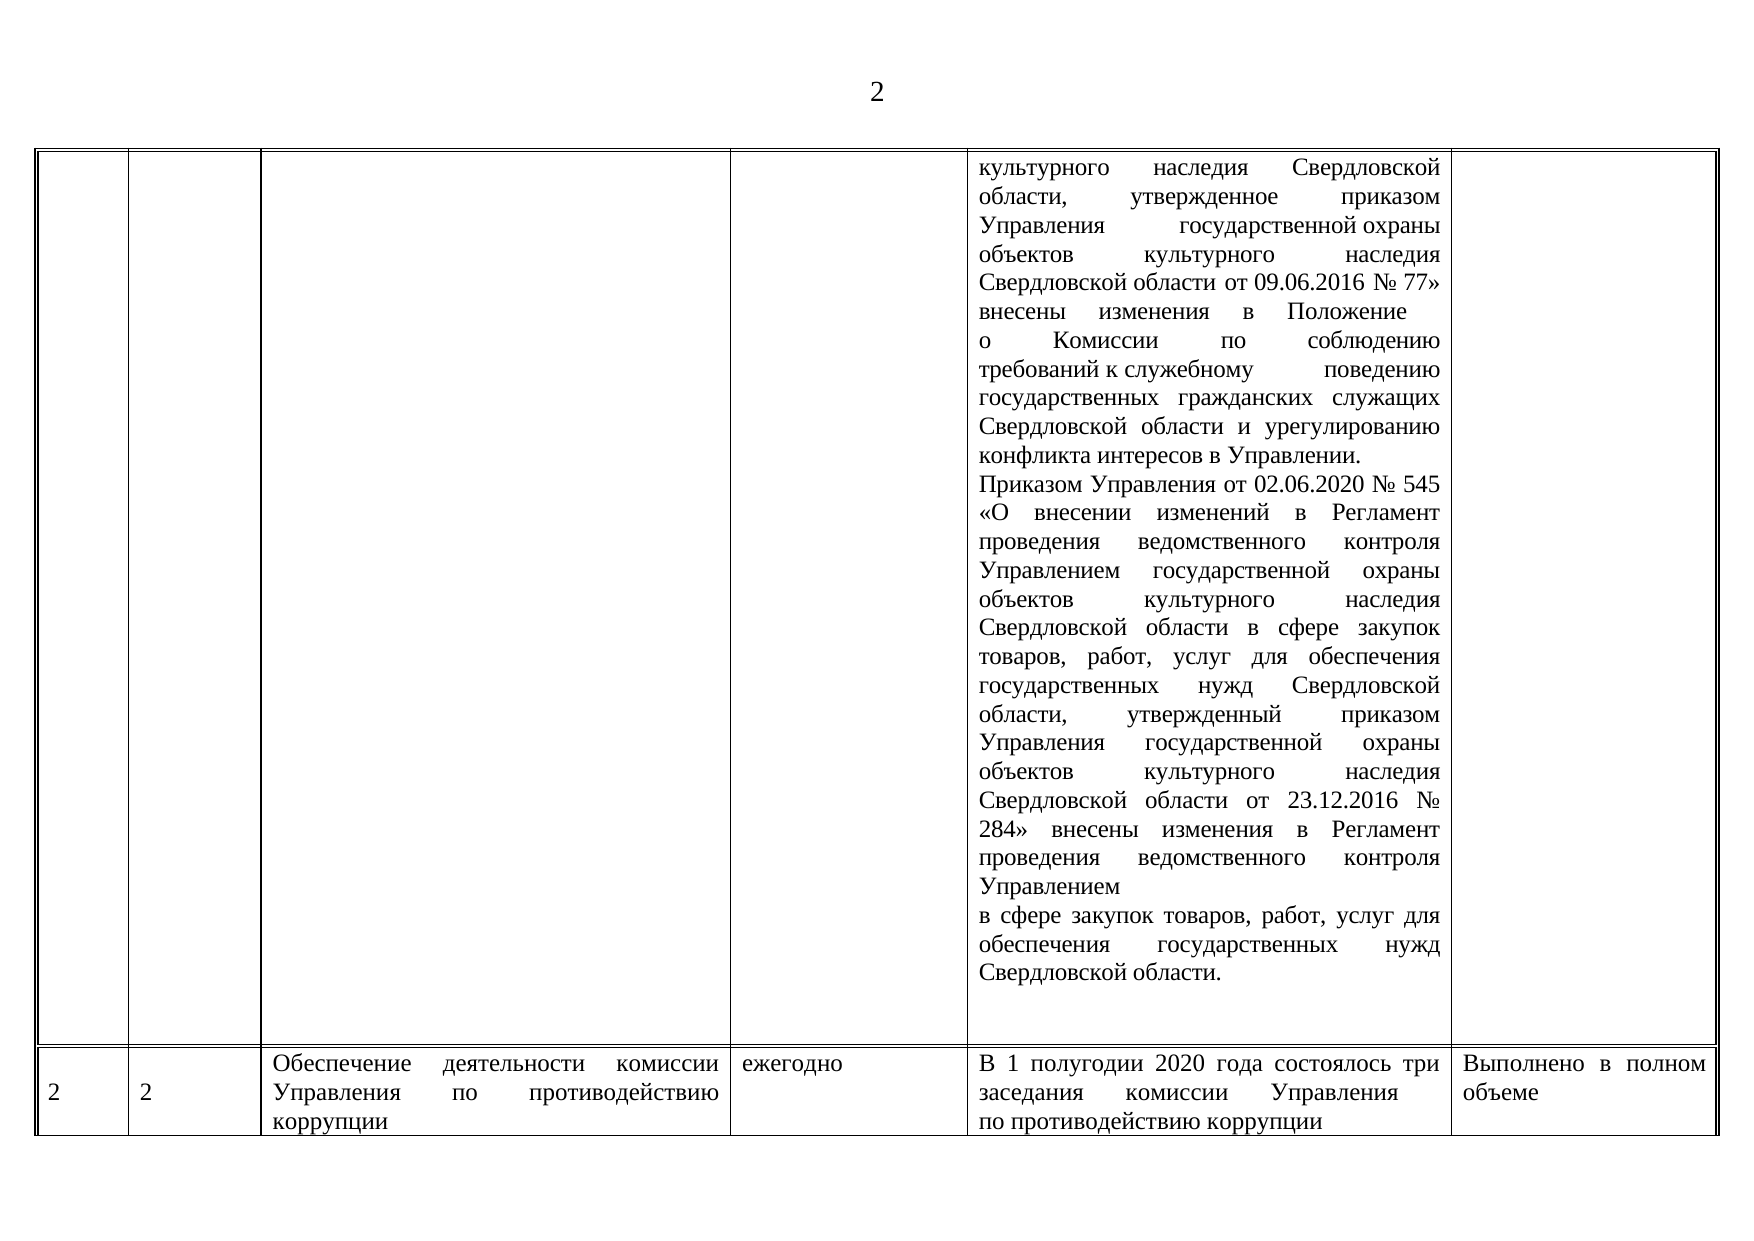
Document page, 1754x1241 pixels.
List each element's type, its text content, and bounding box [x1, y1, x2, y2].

table_cell 2 [39, 1048, 128, 1134]
table_cell [731, 152, 967, 1044]
table_cell Обеспечение деятельности комиссии Управления по противодействию коррупции [262, 1048, 730, 1134]
table_cell Выполнено в полном объеме [1452, 1048, 1715, 1134]
table_cell [262, 152, 730, 1044]
table_cell культурного наследия Свердловской области, утвержденное приказом Управления государственной охраны объектов культурного наследия Свердловской области от 09.06.2016 № 77» внесены изменения в Положение о Комиссии по соблюдению требований к служебному поведению государственных гражданских служащих Свердловской области и урегулированию конфликта интересов в Управлении. Приказом Управления от 02.06.2020 № 545 «О внесении изменений в Регламент проведения ведомственного контроля Управлением государственной охраны объектов культурного наследия Свердловской области в сфере закупок товаров, работ, услуг для обеспечения государственных нужд Свердловской области, утвержденный приказом Управления государственной охраны объектов культурного наследия Свердловской области от 23.12.2016 № 284» внесены изменения в Регламент проведения ведомственного контроля Управлением в сфере закупок товаров, работ, услуг для обеспечения государственных нужд Свердловской области. [968, 152, 1451, 1044]
table_cell 2 [129, 1048, 260, 1134]
table_cell ежегодно [731, 1048, 967, 1134]
table_cell В 1 полугодии 2020 года состоялось три заседания комиссии Управления по противодействию коррупции [968, 1048, 1451, 1134]
table_cell [1452, 152, 1715, 1044]
table_cell [39, 152, 128, 1044]
table_cell [129, 152, 260, 1044]
